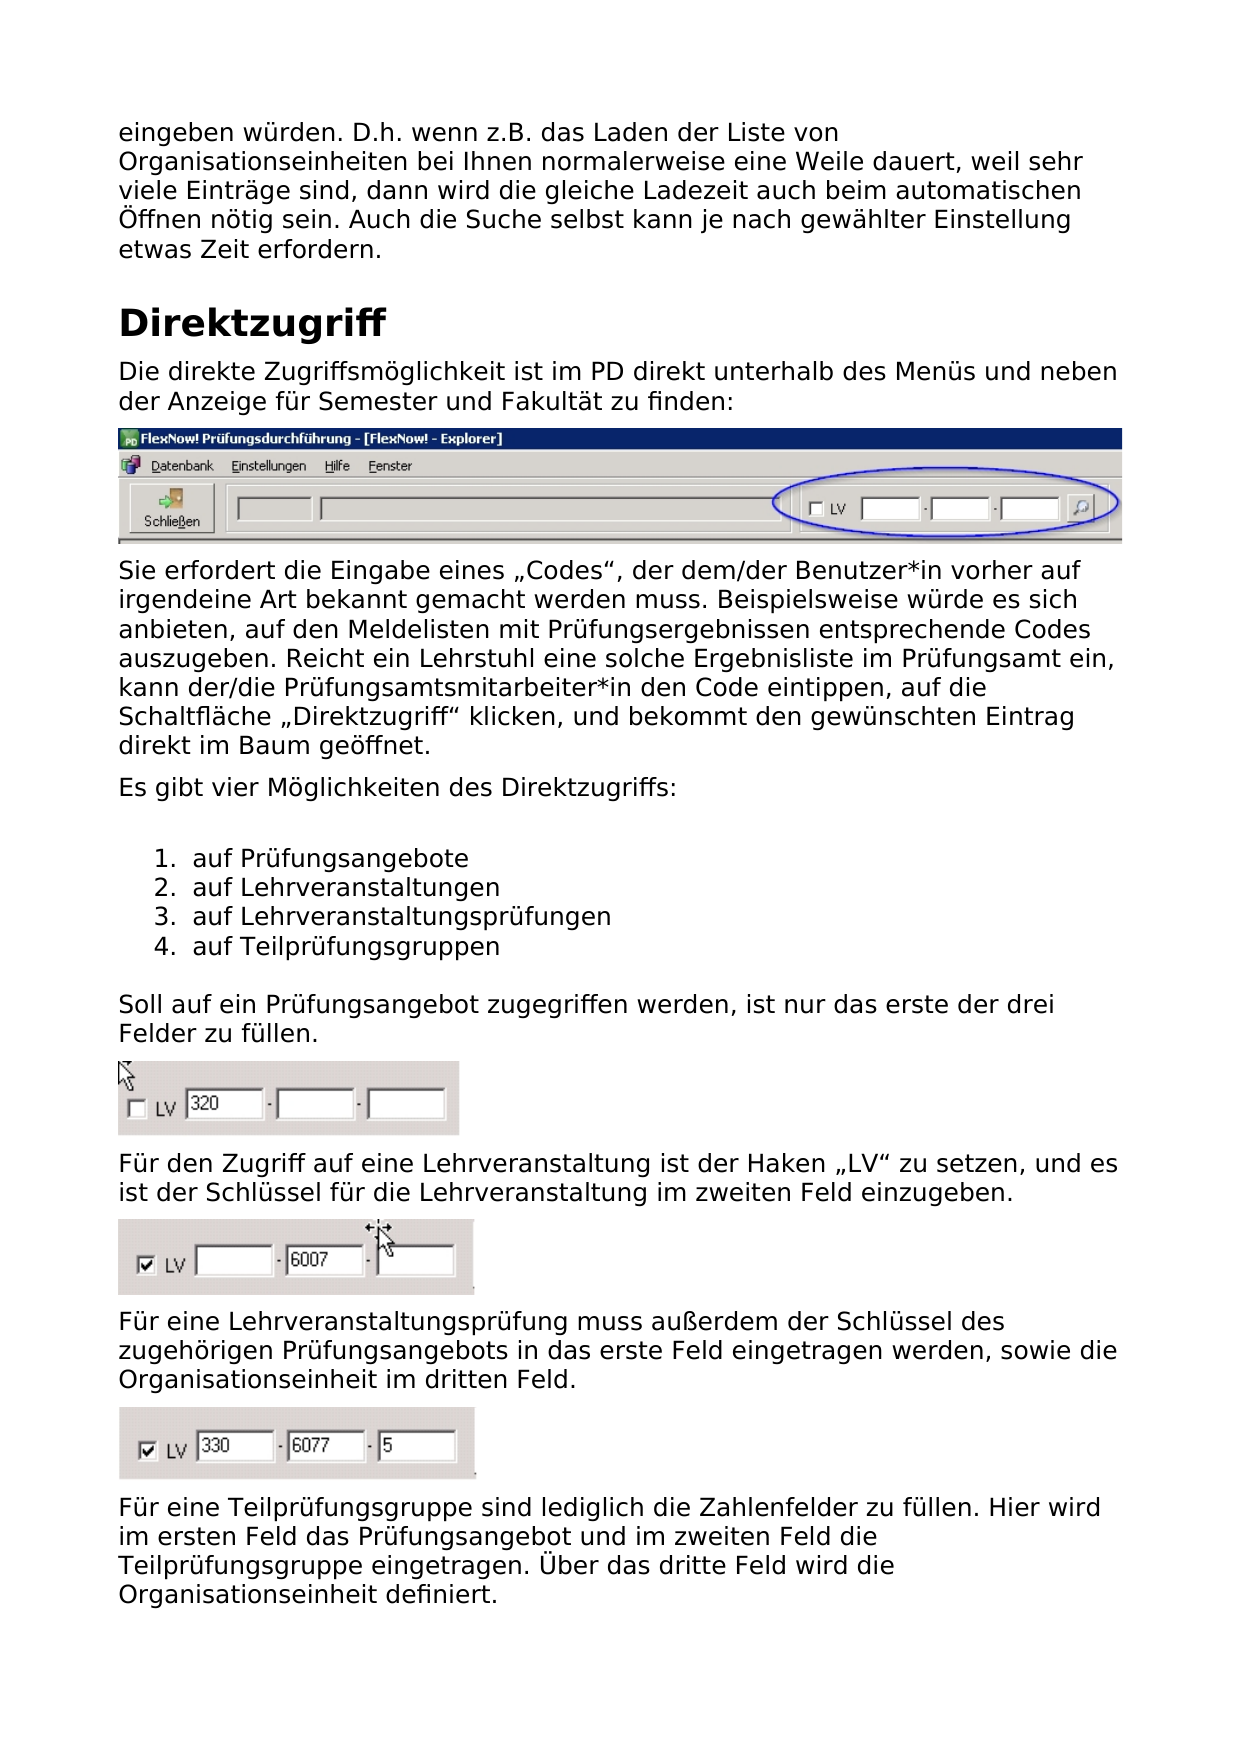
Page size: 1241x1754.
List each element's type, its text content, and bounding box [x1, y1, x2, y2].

subtitle Direktzugriff [118, 301, 1122, 345]
text Die direkte Zugriffsmöglichkeit ist im PD direkt unterhalb des Menüs und neben der Anzeige für Semester und Fakultät zu finden: [118, 358, 1122, 416]
picture [118, 1407, 478, 1481]
text Sie erfordert die Eingabe eines „Codes“, der dem/der Benutzer*in vorher auf irgendeine Art bekannt gemacht werden muss. Beispielsweise würde es sich anbieten, auf den Meldelisten mit Prüfungsergebnissen entsprechende Codes auszugeben. Reicht ein Lehrstuhl eine solche Ergebnisliste im Prüfungsamt ein, kann der/die Prüfungsamtsmitarbeiter*in den Code eintippen, auf die Schaltfläche „Direktzugriff“ klicken, und bekommt den gewünschten Eintrag direkt im Baum geöffnet. [118, 556, 1122, 761]
text Für eine Teilprüfungsgruppe sind lediglich die Zahlenfelder zu füllen. Hier wird im ersten Feld das Prüfungsangebot und im zweiten Feld die Teilprüfungsgruppe eingetragen. Über das dritte Feld wird die Organisationseinheit definiert. [118, 1493, 1122, 1610]
text eingeben würden. D.h. wenn z.B. das Laden der Liste von Organisationseinheiten bei Ihnen normalerweise eine Weile dauert, weil sehr viele Einträge sind, dann wird die gleiche Ladezeit auch beim automatischen Öffnen nötig sein. Auch die Suche selbst kann je nach gewählter Einstellung etwas Zeit erfordern. [118, 118, 1122, 264]
text Für den Zugriff auf eine Lehrveranstaltung ist der Haken „LV“ zu setzen, und es ist der Schlüssel für die Lehrveranstaltung im zweiten Feld einzugeben. [118, 1149, 1122, 1207]
list auf Teilprüfungsgruppen [177, 932, 1122, 961]
list auf Prüfungsangebote [177, 844, 1122, 873]
picture [118, 428, 1123, 544]
list auf Lehrveranstaltungsprüfungen [177, 903, 1122, 932]
text Es gibt vier Möglichkeiten des Direktzugriffs: [118, 773, 1122, 802]
picture [118, 1219, 475, 1295]
list auf Lehrveranstaltungen [177, 873, 1122, 903]
text Für eine Lehrveranstaltungsprüfung muss außerdem der Schlüssel des zugehörigen Prüfungsangebots in das erste Feld eingetragen werden, sowie die Organisationseinheit im dritten Feld. [118, 1307, 1122, 1394]
picture [118, 1061, 461, 1137]
text Soll auf ein Prüfungsangebot zugegriffen werden, ist nur das erste der drei Felder zu füllen. [118, 990, 1122, 1049]
